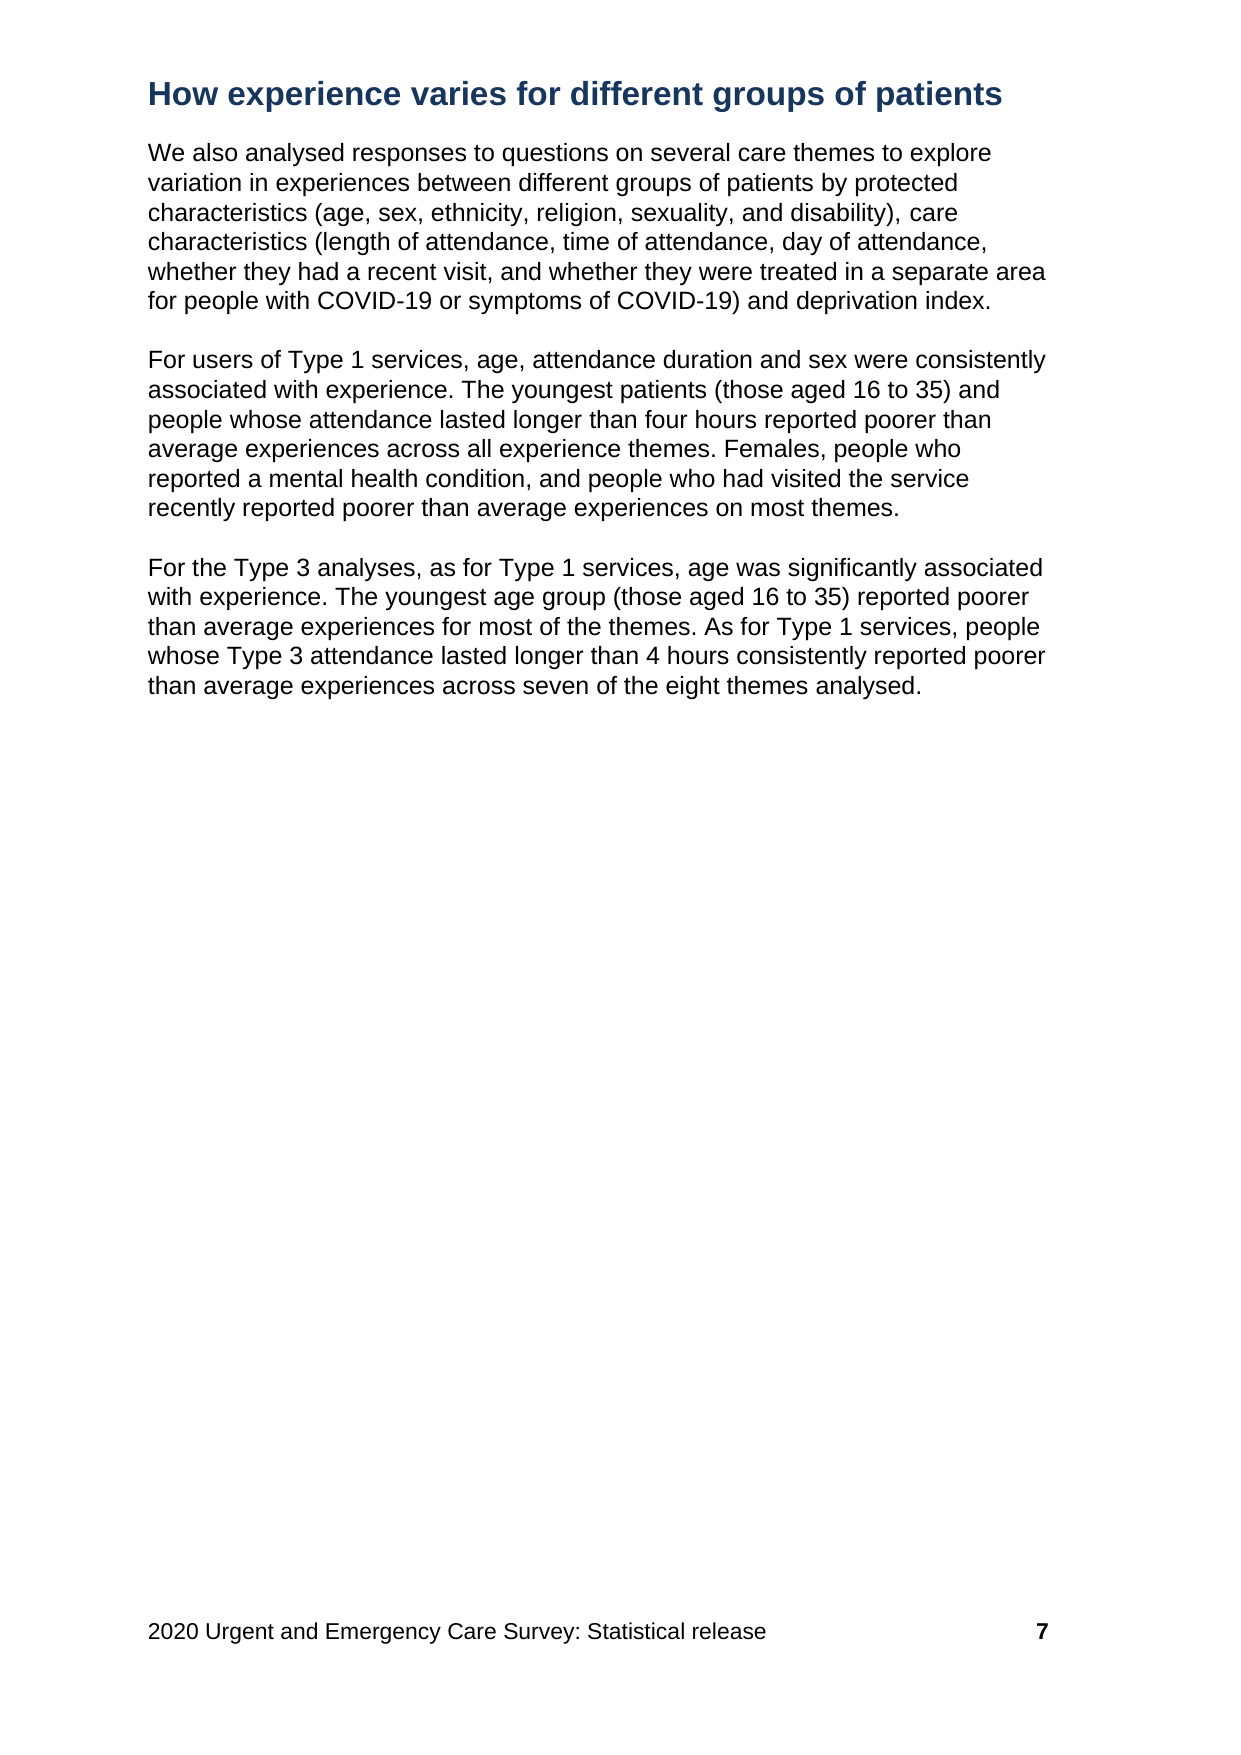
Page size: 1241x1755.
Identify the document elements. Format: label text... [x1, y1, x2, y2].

text For users of Type 1 services, age, attendance duration and sex were consistently associated with experience. The youngest patients (those aged 16 to 35) and people whose attendance lasted longer than four hours reported poorer than average experiences across all experience themes. Females, people who reported a mental health condition, and people who had visited the service recently reported poorer than average experiences on most themes. [148, 346, 1048, 522]
text For the Type 3 analyses, as for Type 1 services, age was significantly associated with experience. The youngest age group (those aged 16 to 35) reported poorer than average experiences for most of the themes. As for Type 1 services, people whose Type 3 attendance lasted longer than 4 hours consistently reported poorer than average experiences across seven of the eight themes analysed. [148, 553, 1048, 700]
subtitle How experience varies for different groups of patients [148, 74, 1048, 112]
text We also analysed responses to questions on several care themes to explore variation in experiences between different groups of patients by protected characteristics (age, sex, ethnicity, religion, sexuality, and disability), care characteristics (length of attendance, time of attendance, day of attendance, whether they had a recent visit, and whether they were treated in a separate area for people with COVID-19 or symptoms of COVID-19) and deprivation index. [148, 138, 1048, 315]
